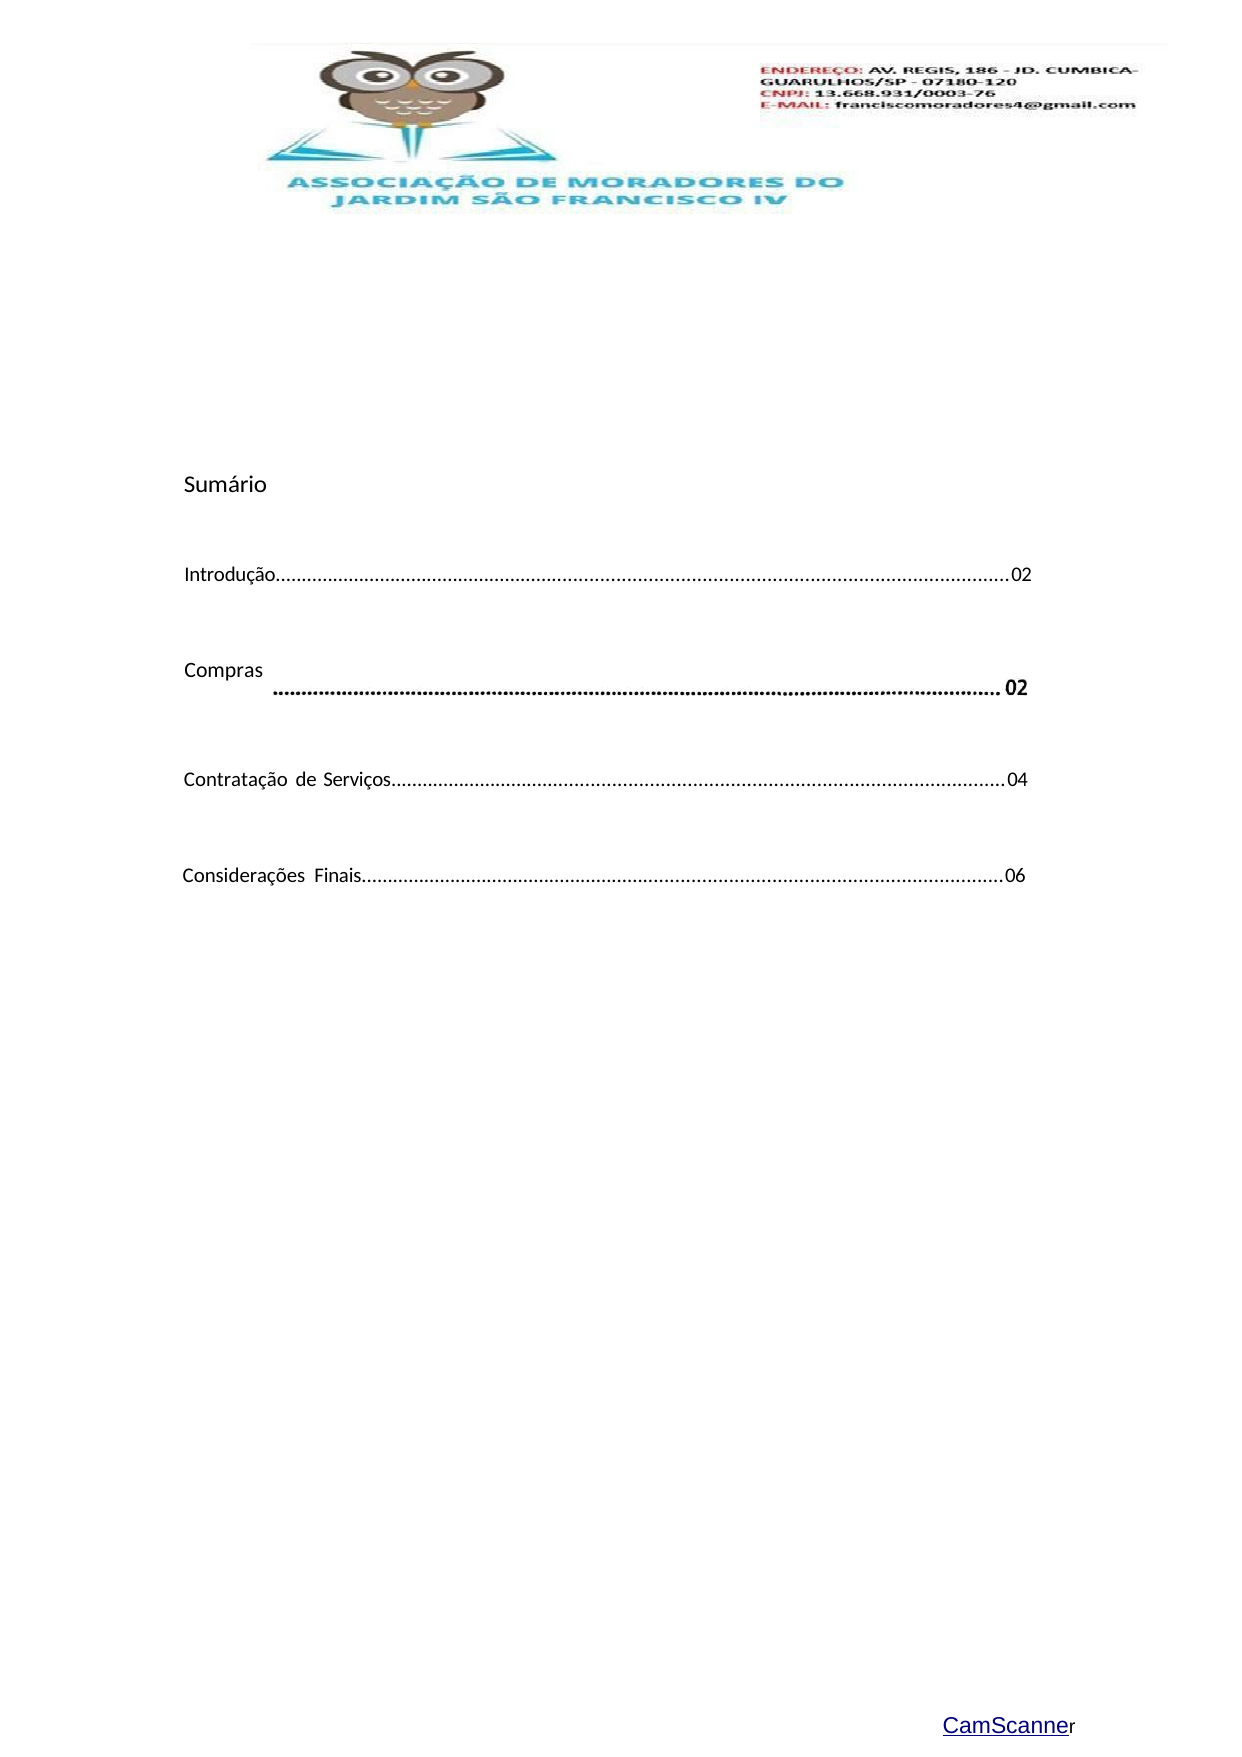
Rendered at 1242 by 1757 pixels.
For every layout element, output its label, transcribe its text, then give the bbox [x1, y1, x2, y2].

text Contratação de Serviços 04 [184, 767, 1242, 792]
text Sumário [184, 469, 1242, 498]
text Compras [184, 656, 1242, 696]
text Considerações Finais 06 [182, 862, 1242, 887]
text Introdução 02 [184, 561, 1242, 586]
